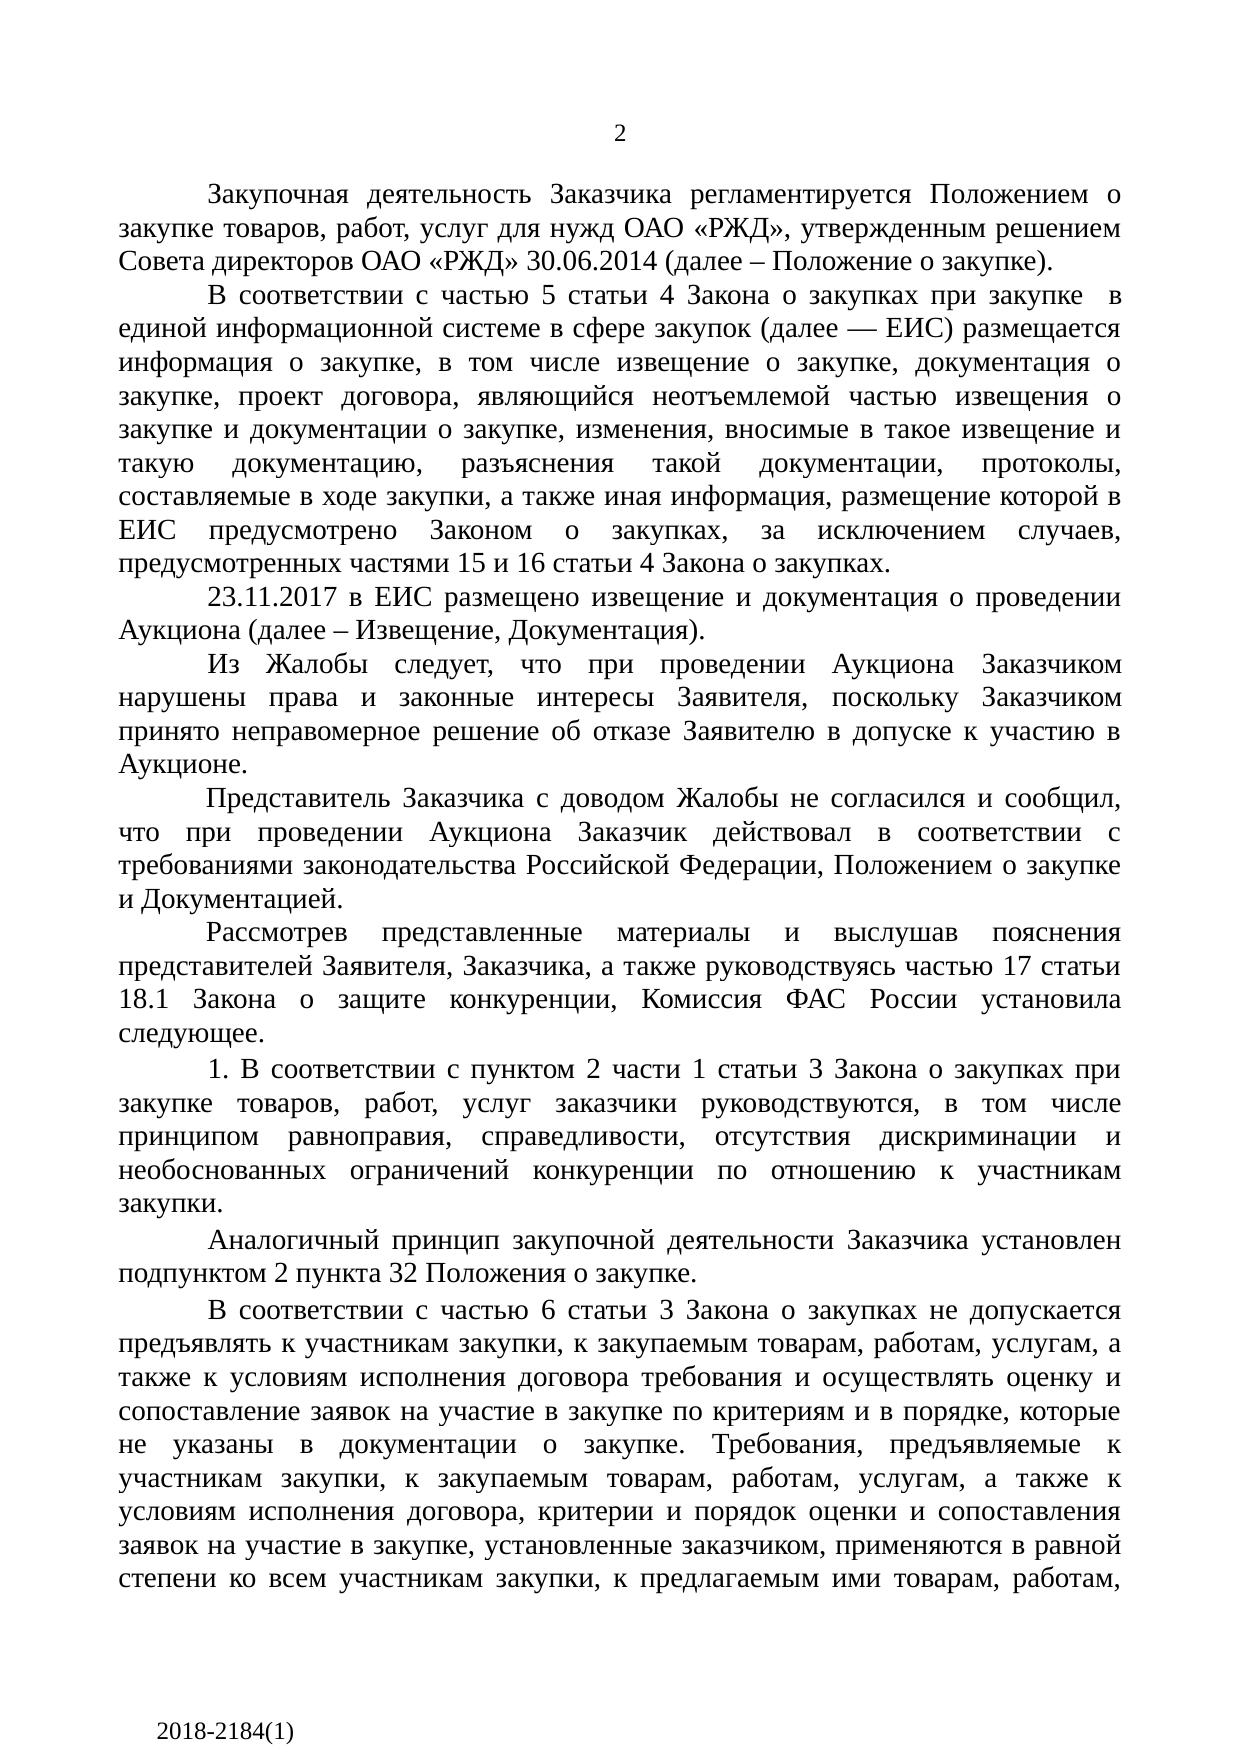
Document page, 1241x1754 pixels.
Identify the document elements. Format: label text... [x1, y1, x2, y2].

text Из Жалобы следует, что при проведении Аукциона Заказчиком нарушены права и законные интересы Заявителя, поскольку Заказчиком принято неправомерное решение об отказе Заявителю в допуске к участию в Аукционе. [118, 646, 1122, 780]
text Рассмотрев представленные материалы и выслушав пояснения представителей Заявителя, Заказчика, а также руководствуясь частью 17 статьи 18.1 Закона о защите конкуренции, Комиссия ФАС России установила следующее. [118, 914, 1122, 1048]
text Представитель Заказчика с доводом Жалобы не согласился и сообщил, что при проведении Аукциона Заказчик действовал в соответствии с требованиями законодательства Российской Федерации, Положением о закупке и Документацией. [118, 780, 1122, 914]
text Аналогичный принцип закупочной деятельности Заказчика установлен подпунктом 2 пункта 32 Положения о закупке. [118, 1222, 1122, 1289]
text 1. В соответствии с пунктом 2 части 1 статьи 3 Закона о закупках при закупке товаров, работ, услуг заказчики руководствуются, в том числе принципом равноправия, справедливости, отсутствия дискриминации и необоснованных ограничений конкуренции по отношению к участникам закупки. [118, 1051, 1122, 1219]
text Закупочная деятельность Заказчика регламентируется Положением о закупке товаров, работ, услуг для нужд ОАО «РЖД», утвержденным решением Совета директоров ОАО «РЖД» 30.06.2014 (далее – Положение о закупке). [118, 176, 1122, 277]
text 23.11.2017 в ЕИС размещено извещение и документация о проведении Аукциона (далее – Извещение, Документация). [118, 579, 1122, 646]
text В соответствии с частью 5 статьи 4 Закона о закупках при закупке в единой информационной системе в сфере закупок (далее — ЕИС) размещается информация о закупке, в том числе извещение о закупке, документация о закупке, проект договора, являющийся неотъемлемой частью извещения о закупке и документации о закупке, изменения, вносимые в такое извещение и такую документацию, разъяснения такой документации, протоколы, составляемые в ходе закупки, а также иная информация, размещение которой в ЕИС предусмотрено Законом о закупках, за исключением случаев, предусмотренных частями 15 и 16 статьи 4 Закона о закупках. [118, 277, 1122, 579]
text В соответствии с частью 6 статьи 3 Закона о закупках не допускается предъявлять к участникам закупки, к закупаемым товарам, работам, услугам, а также к условиям исполнения договора требования и осуществлять оценку и сопоставление заявок на участие в закупке по критериям и в порядке, которые не указаны в документации о закупке. Требования, предъявляемые к участникам закупки, к закупаемым товарам, работам, услугам, а также к условиям исполнения договора, критерии и порядок оценки и сопоставления заявок на участие в закупке, установленные заказчиком, применяются в равной степени ко всем участникам закупки, к предлагаемым ими товарам, работам, [118, 1292, 1122, 1594]
